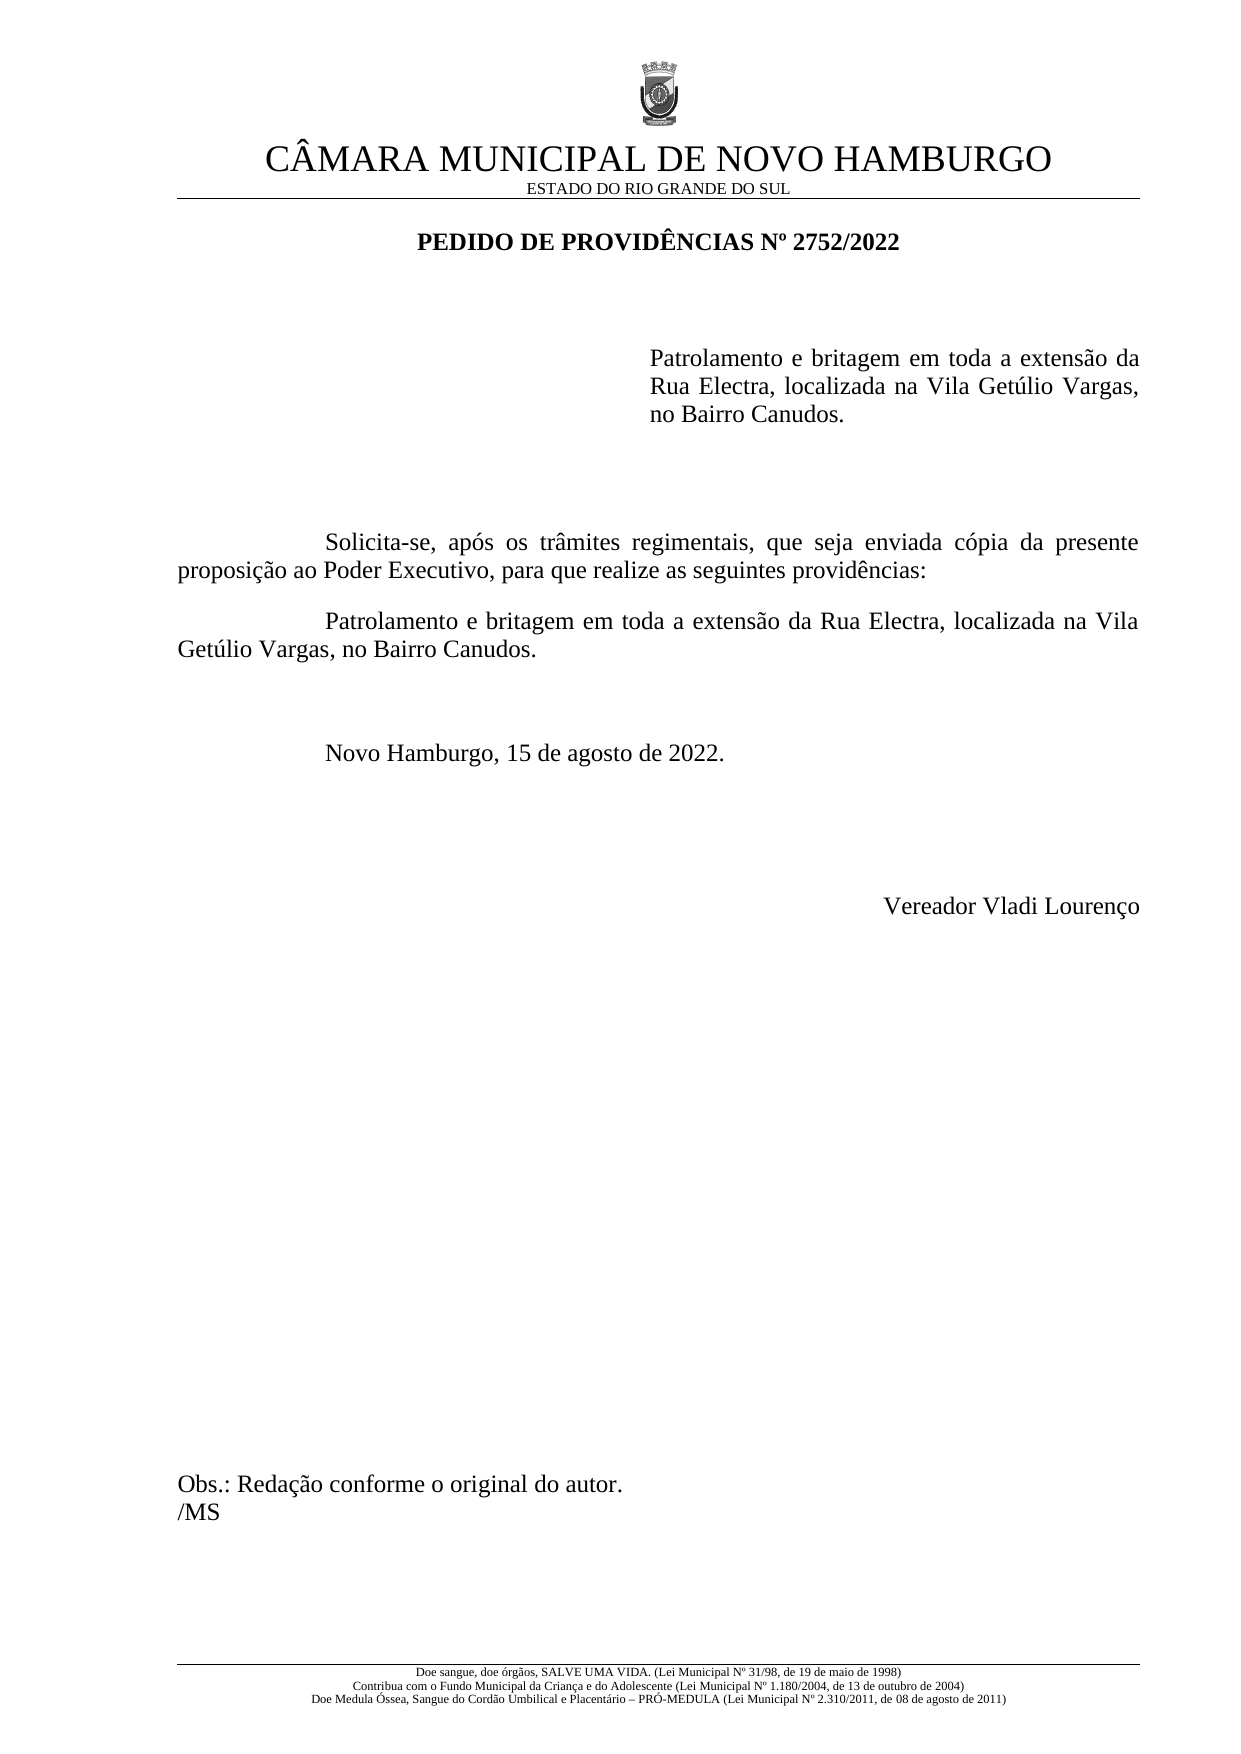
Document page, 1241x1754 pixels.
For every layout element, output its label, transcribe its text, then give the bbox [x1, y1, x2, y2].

text Patrolamento e britagem em toda a extensão da Rua Electra, localizada na Vila Getúlio Vargas, no Bairro Canudos. [177, 607, 1140, 662]
text Novo Hamburgo, 15 de agosto de 2022. [177, 739, 1140, 766]
text Obs.: Redação conforme o original do autor. [177, 1470, 1140, 1498]
text Vereador Vladi Lourenço [177, 892, 1140, 920]
text /MS [177, 1498, 1140, 1526]
text Patrolamento e britagem em toda a extensão da Rua Electra, localizada na Vila Getúlio Vargas, no Bairro Canudos. [649, 344, 1140, 428]
text PEDIDO DE PROVIDÊNCIAS Nº 2752/2022 [177, 228, 1140, 256]
text Solicita-se, após os trâmites regimentais, que seja enviada cópia da presente proposição ao Poder Executivo, para que realize as seguintes providências: [177, 528, 1140, 583]
